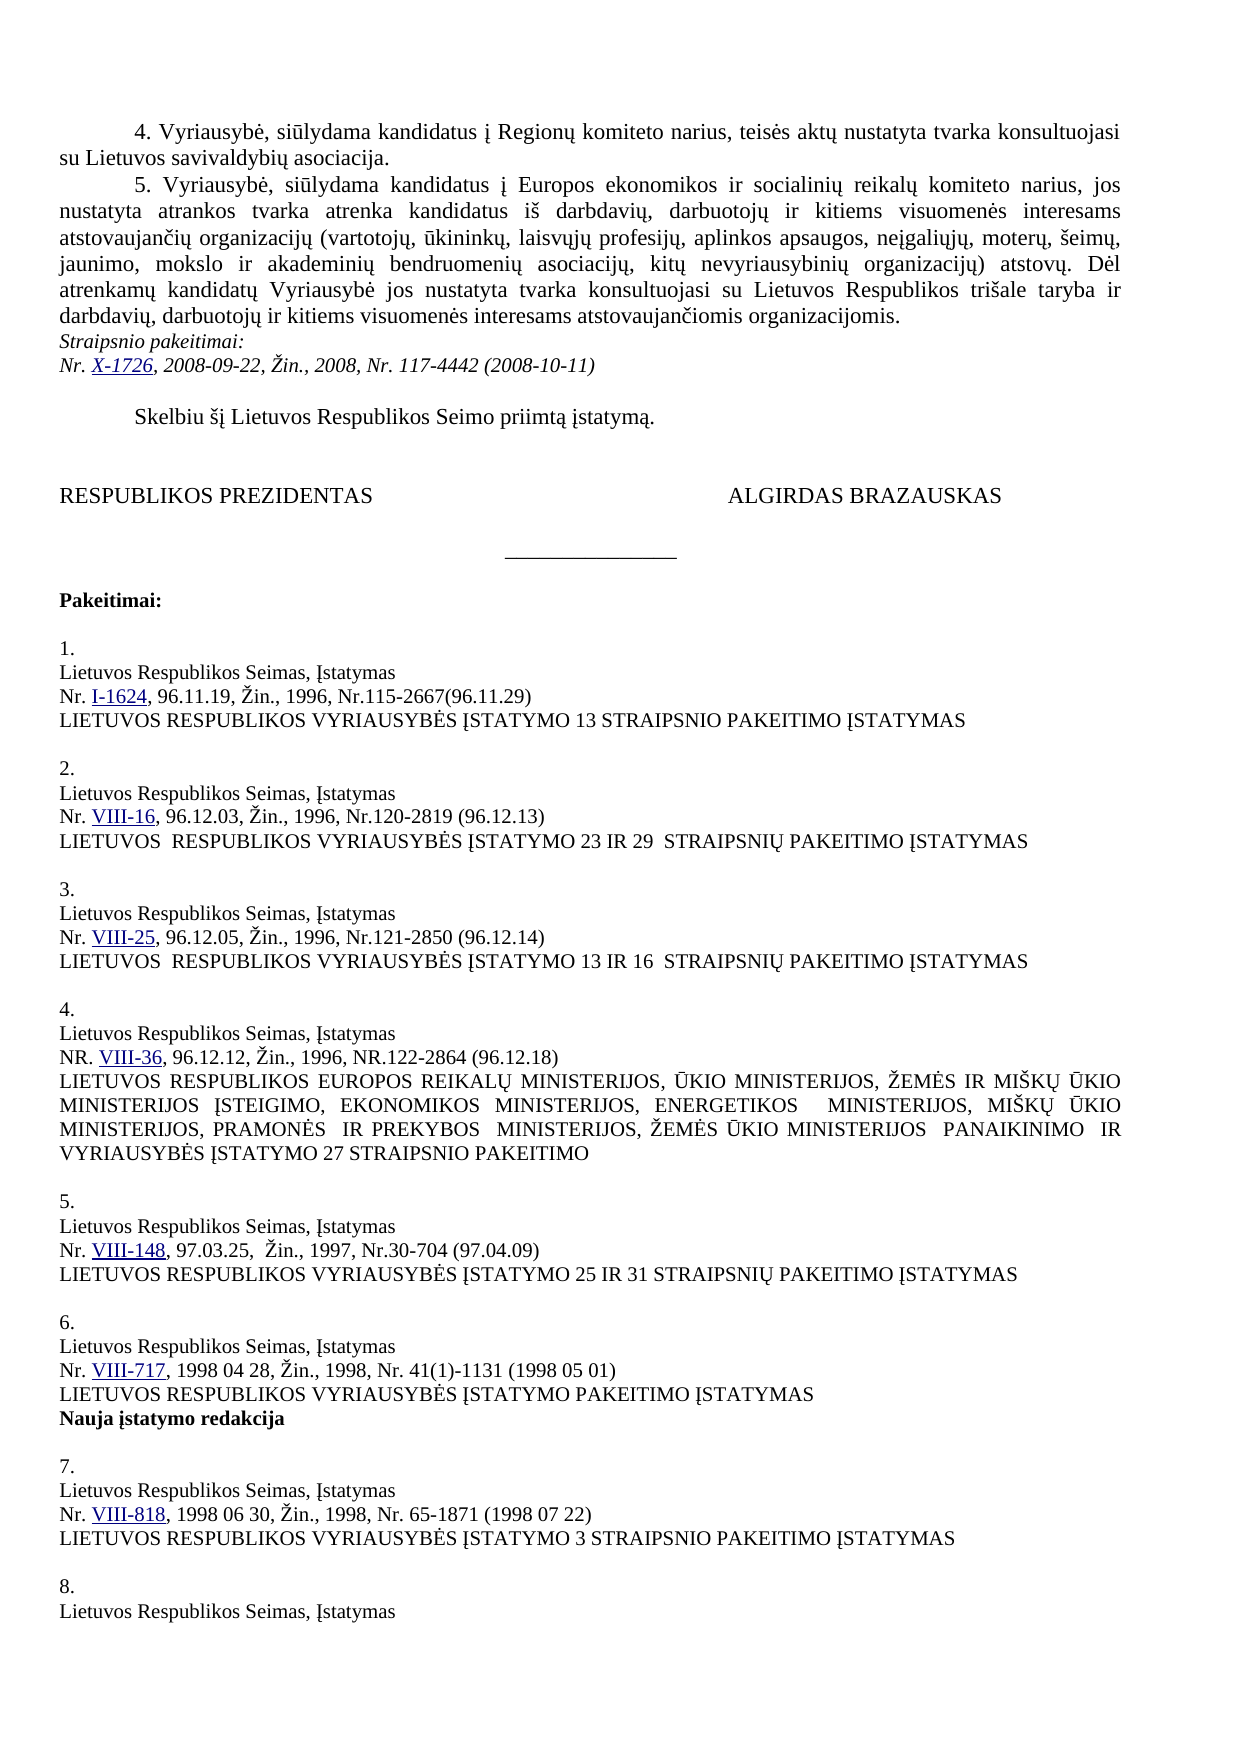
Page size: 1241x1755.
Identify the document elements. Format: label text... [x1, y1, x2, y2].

text _______________ [59, 535, 1122, 562]
text LIETUVOS RESPUBLIKOS EUROPOS REIKALŲ MINISTERIJOS, ŪKIO MINISTERIJOS, ŽEMĖS IR MIŠKŲ ŪKIO MINISTERIJOS ĮSTEIGIMO, EKONOMIKOS MINISTERIJOS, ENERGETIKOS MINISTERIJOS, MIŠKŲ ŪKIO MINISTERIJOS, PRAMONĖS IR PREKYBOS MINISTERIJOS, ŽEMĖS ŪKIO MINISTERIJOS PANAIKINIMO IR VYRIAUSYBĖS ĮSTATYMO 27 STRAIPSNIO PAKEITIMO [59, 1069, 1122, 1165]
text Nauja įstatymo redakcija [59, 1406, 1122, 1430]
text LIETUVOS RESPUBLIKOS VYRIAUSYBĖS ĮSTATYMO PAKEITIMO ĮSTATYMAS [59, 1382, 1122, 1406]
text Nr. VIII-25, 96.12.05, Žin., 1996, Nr.121-2850 (96.12.14) [59, 925, 1122, 949]
text Lietuvos Respublikos Seimas, Įstatymas [59, 660, 1122, 684]
text Lietuvos Respublikos Seimas, Įstatymas [59, 1213, 1122, 1238]
text RESPUBLIKOS PREZIDENTAS ALGIRDAS BRAZAUSKAS [59, 482, 1122, 509]
text 8. [59, 1574, 1122, 1598]
text LIETUVOS RESPUBLIKOS VYRIAUSYBĖS ĮSTATYMO 13 IR 16 STRAIPSNIŲ PAKEITIMO ĮSTATYMAS [59, 949, 1122, 973]
text Nr. VIII-148, 97.03.25, Žin., 1997, Nr.30-704 (97.04.09) [59, 1238, 1122, 1262]
text NR. VIII-36, 96.12.12, Žin., 1996, NR.122-2864 (96.12.18) [59, 1045, 1122, 1069]
text LIETUVOS RESPUBLIKOS VYRIAUSYBĖS ĮSTATYMO 25 IR 31 STRAIPSNIŲ PAKEITIMO ĮSTATYMAS [59, 1262, 1122, 1286]
text 5. [59, 1189, 1122, 1213]
text 6. [59, 1310, 1122, 1334]
text Lietuvos Respublikos Seimas, Įstatymas [59, 901, 1122, 925]
text LIETUVOS RESPUBLIKOS VYRIAUSYBĖS ĮSTATYMO 3 STRAIPSNIO PAKEITIMO ĮSTATYMAS [59, 1526, 1122, 1550]
text 4. Vyriausybė, siūlydama kandidatus į Regionų komiteto narius, teisės aktų nustatyta tvarka konsultuojasi su Lietuvos savivaldybių asociacija. [59, 118, 1122, 171]
text Pakeitimai: [59, 588, 1122, 612]
text 4. [59, 997, 1122, 1021]
text 2. [59, 756, 1122, 780]
text LIETUVOS RESPUBLIKOS VYRIAUSYBĖS ĮSTATYMO 23 IR 29 STRAIPSNIŲ PAKEITIMO ĮSTATYMAS [59, 828, 1122, 853]
text Nr. VIII-818, 1998 06 30, Žin., 1998, Nr. 65-1871 (1998 07 22) [59, 1502, 1122, 1526]
text Nr. I-1624, 96.11.19, Žin., 1996, Nr.115-2667(96.11.29) [59, 684, 1122, 708]
text Straipsnio pakeitimai: [59, 329, 1122, 353]
text 7. [59, 1454, 1122, 1478]
text Lietuvos Respublikos Seimas, Įstatymas [59, 780, 1122, 804]
text Nr. VIII-16, 96.12.03, Žin., 1996, Nr.120-2819 (96.12.13) [59, 804, 1122, 828]
text Lietuvos Respublikos Seimas, Įstatymas [59, 1478, 1122, 1502]
text Lietuvos Respublikos Seimas, Įstatymas [59, 1598, 1122, 1623]
text Nr. X-1726, 2008-09-22, Žin., 2008, Nr. 117-4442 (2008-10-11) [59, 353, 1122, 377]
text 3. [59, 877, 1122, 901]
text Nr. VIII-717, 1998 04 28, Žin., 1998, Nr. 41(1)-1131 (1998 05 01) [59, 1358, 1122, 1382]
text 5. Vyriausybė, siūlydama kandidatus į Europos ekonomikos ir socialinių reikalų komiteto narius, jos nustatyta atrankos tvarka atrenka kandidatus iš darbdavių, darbuotojų ir kitiems visuomenės interesams atstovaujančių organizacijų (vartotojų, ūkininkų, laisvųjų profesijų, aplinkos apsaugos, neįgaliųjų, moterų, šeimų, jaunimo, mokslo ir akademinių bendruomenių asociacijų, kitų nevyriausybinių organizacijų) atstovų. Dėl atrenkamų kandidatų Vyriausybė jos nustatyta tvarka konsultuojasi su Lietuvos Respublikos trišale taryba ir darbdavių, darbuotojų ir kitiems visuomenės interesams atstovaujančiomis organizacijomis. [59, 171, 1122, 329]
text Lietuvos Respublikos Seimas, Įstatymas [59, 1334, 1122, 1358]
text 1. [59, 636, 1122, 660]
text Lietuvos Respublikos Seimas, Įstatymas [59, 1021, 1122, 1045]
text Skelbiu šį Lietuvos Respublikos Seimo priimtą įstatymą. [59, 403, 1122, 430]
text LIETUVOS RESPUBLIKOS VYRIAUSYBĖS ĮSTATYMO 13 STRAIPSNIO PAKEITIMO ĮSTATYMAS [59, 708, 1122, 732]
